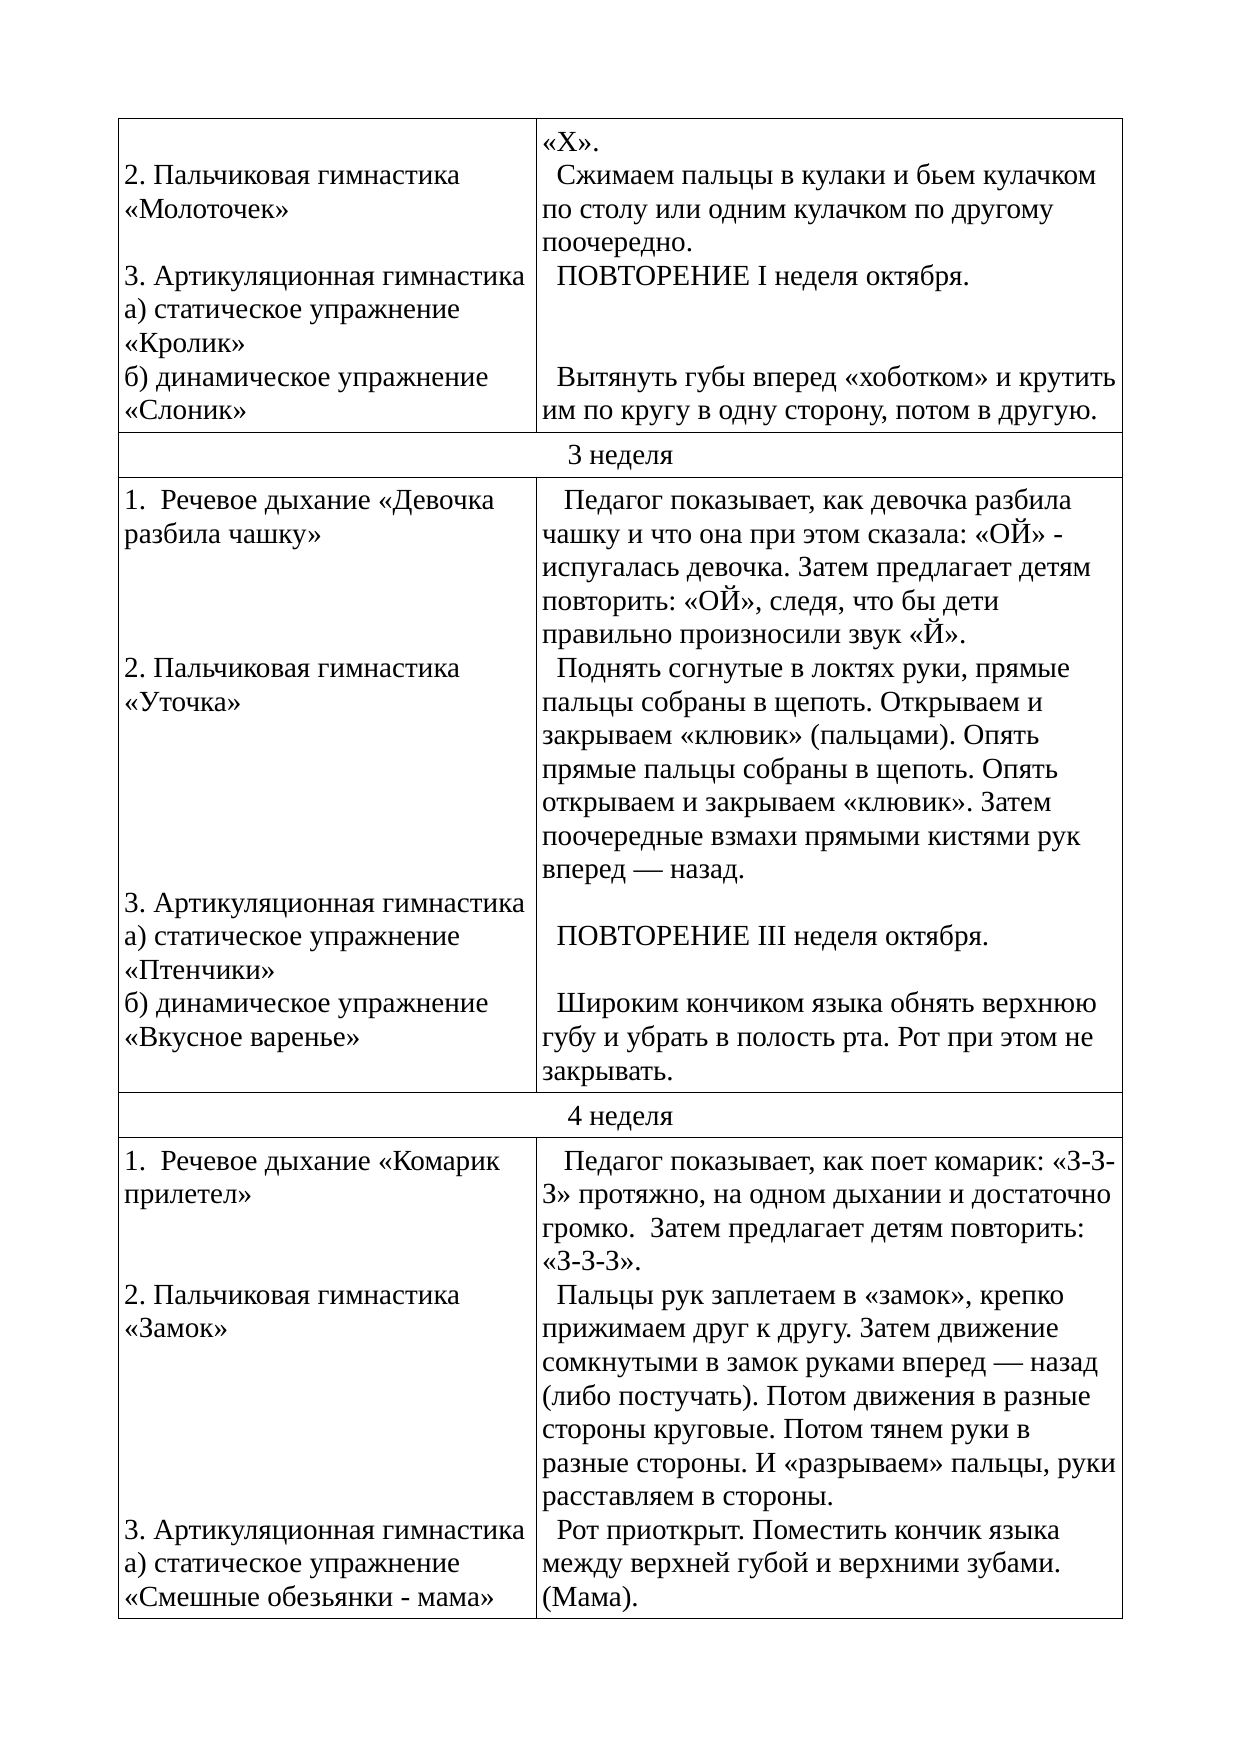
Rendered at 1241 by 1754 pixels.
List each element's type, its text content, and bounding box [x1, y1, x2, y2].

table_cell Педагог показывает, как поет комарик: «З-З-З» протяжно, на одном дыхании и достаточно громко. Затем предлагает детям повторить: «З-З-З». Пальцы рук заплетаем в «замок», крепко прижимаем друг к другу. Затем движение сомкнутыми в замок руками вперед — назад (либо постучать). Потом движения в разные стороны круговые. Потом тянем руки в разные стороны. И «разрываем» пальцы, руки расставляем в стороны. Рот приоткрыт. Поместить кончик языка между верхней губой и верхними зубами. (Мама). [537, 1138, 1122, 1618]
table_cell 2. Пальчиковая гимнастика «Молоточек» 3. Артикуляционная гимнастика а) статическое упражнение «Кролик» б) динамическое упражнение «Слоник» [119, 119, 536, 432]
table_cell 1. Речевое дыхание «Комарик прилетел» 2. Пальчиковая гимнастика «Замок» 3. Артикуляционная гимнастика а) статическое упражнение «Смешные обезьянки - мама» [119, 1138, 536, 1618]
table_cell 4 неделя [119, 1093, 1122, 1137]
table_cell «Х». Сжимаем пальцы в кулаки и бьем кулачком по столу или одним кулачком по другому поочередно. ПОВТОРЕНИЕ I неделя октября. Вытянуть губы вперед «хоботком» и крутить им по кругу в одну сторону, потом в другую. [537, 119, 1122, 432]
table_cell Педагог показывает, как девочка разбила чашку и что она при этом сказала: «ОЙ» - испугалась девочка. Затем предлагает детям повторить: «ОЙ», следя, что бы дети правильно произносили звук «Й». Поднять согнутые в локтях руки, прямые пальцы собраны в щепоть. Открываем и закрываем «клювик» (пальцами). Опять прямые пальцы собраны в щепоть. Опять открываем и закрываем «клювик». Затем поочередные взмахи прямыми кистями рук вперед — назад. ПОВТОРЕНИЕ III неделя октября. Широким кончиком языка обнять верхнюю губу и убрать в полость рта. Рот при этом не закрывать. [537, 478, 1122, 1092]
table_cell 1. Речевое дыхание «Девочка разбила чашку» 2. Пальчиковая гимнастика «Уточка» 3. Артикуляционная гимнастика а) статическое упражнение «Птенчики» б) динамическое упражнение «Вкусное варенье» [119, 478, 536, 1092]
table_cell 3 неделя [119, 433, 1122, 477]
